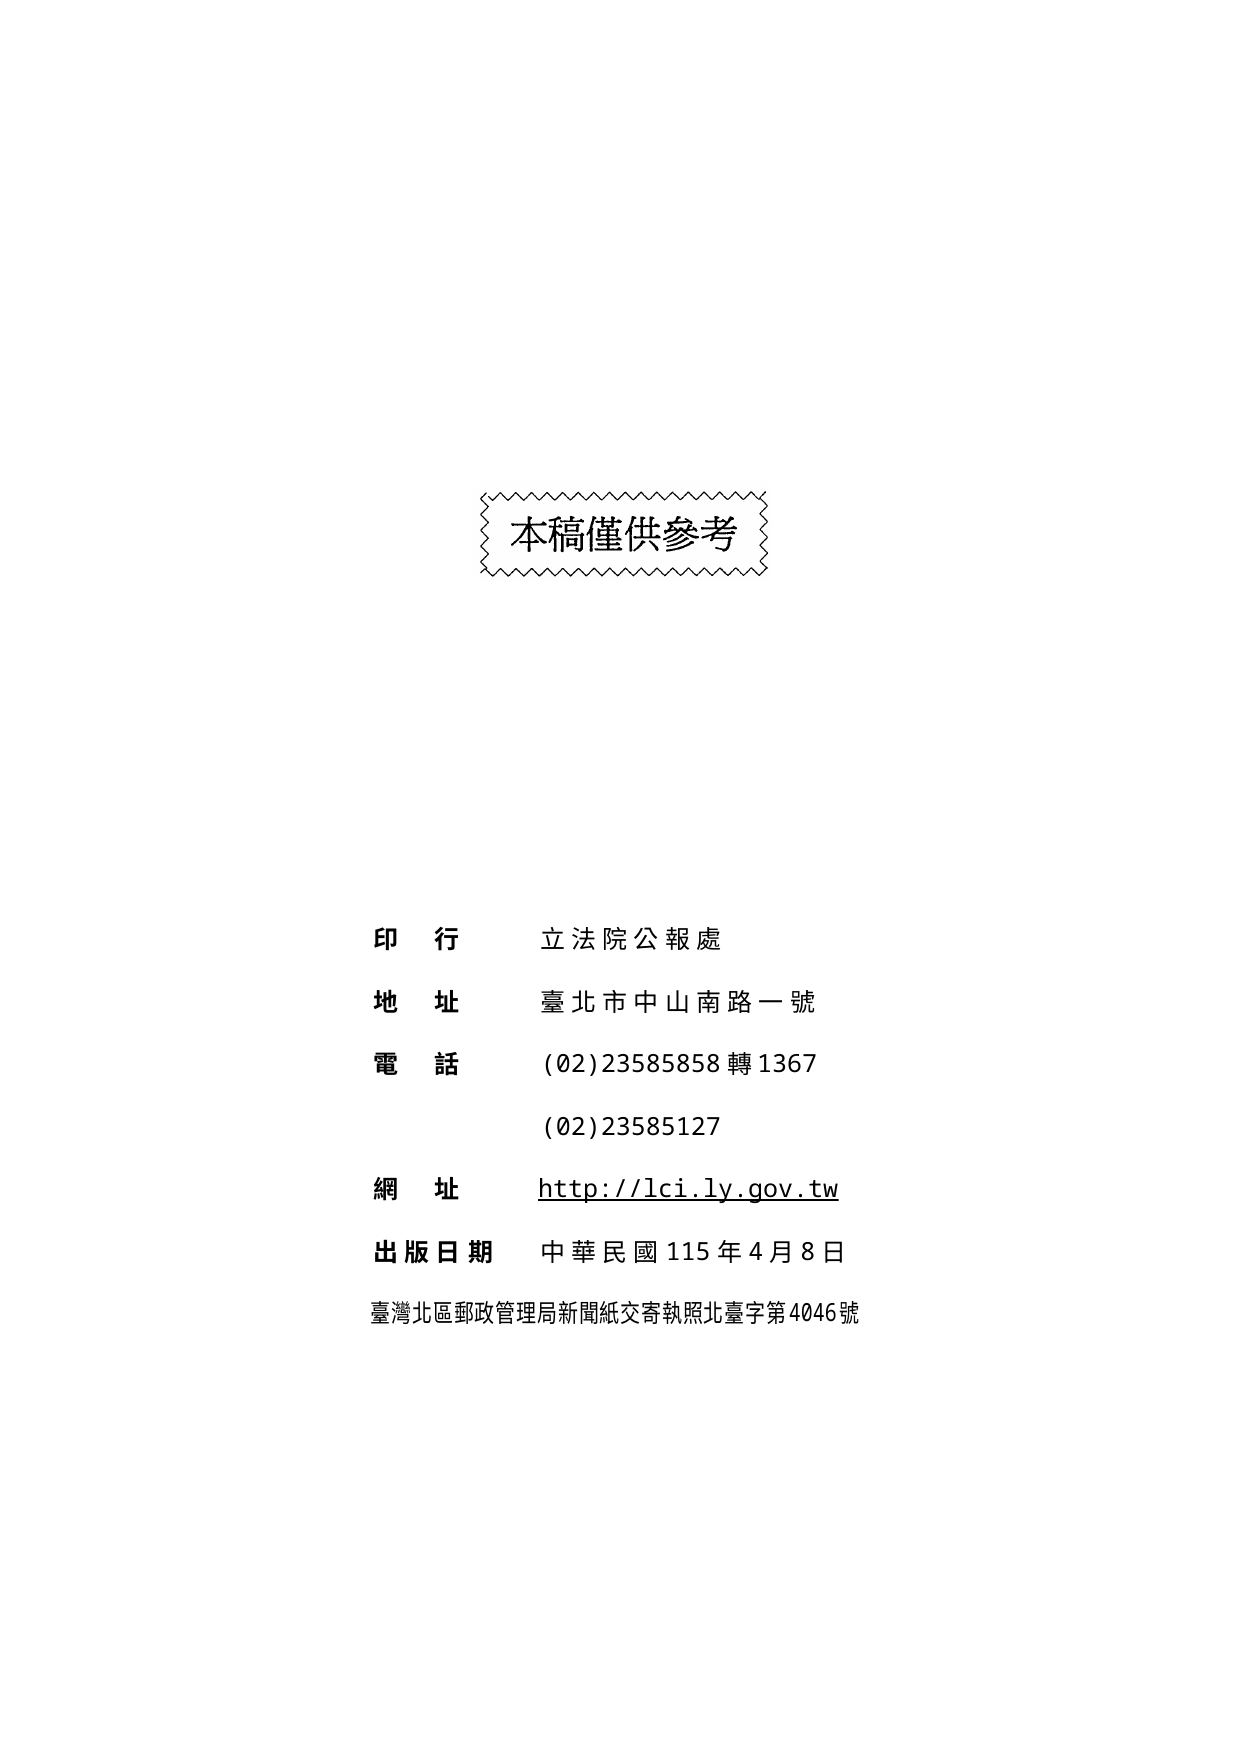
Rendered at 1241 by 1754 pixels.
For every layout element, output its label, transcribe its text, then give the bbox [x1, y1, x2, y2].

table_header [468, 406, 773, 594]
table_cell 地址 [362, 969, 534, 1031]
table_cell 臺北市中山南路一號 [534, 969, 878, 1031]
table_cell 中華民國115年4月8日 [534, 1219, 878, 1281]
table_cell (02)23585858轉1367 (02)23585127 [534, 1031, 878, 1156]
table_cell 出版日期 [362, 1219, 534, 1281]
table_header 立法院公報處 [534, 906, 878, 969]
table_cell 電話 [362, 1031, 534, 1156]
table_cell 臺灣北區郵政管理局新聞紙交寄執照北臺字第4046號 [362, 1281, 878, 1344]
table_cell http://lci.ly.gov.tw [534, 1156, 878, 1219]
table_cell 網址 [362, 1156, 534, 1219]
table_header 印行 [362, 906, 534, 969]
